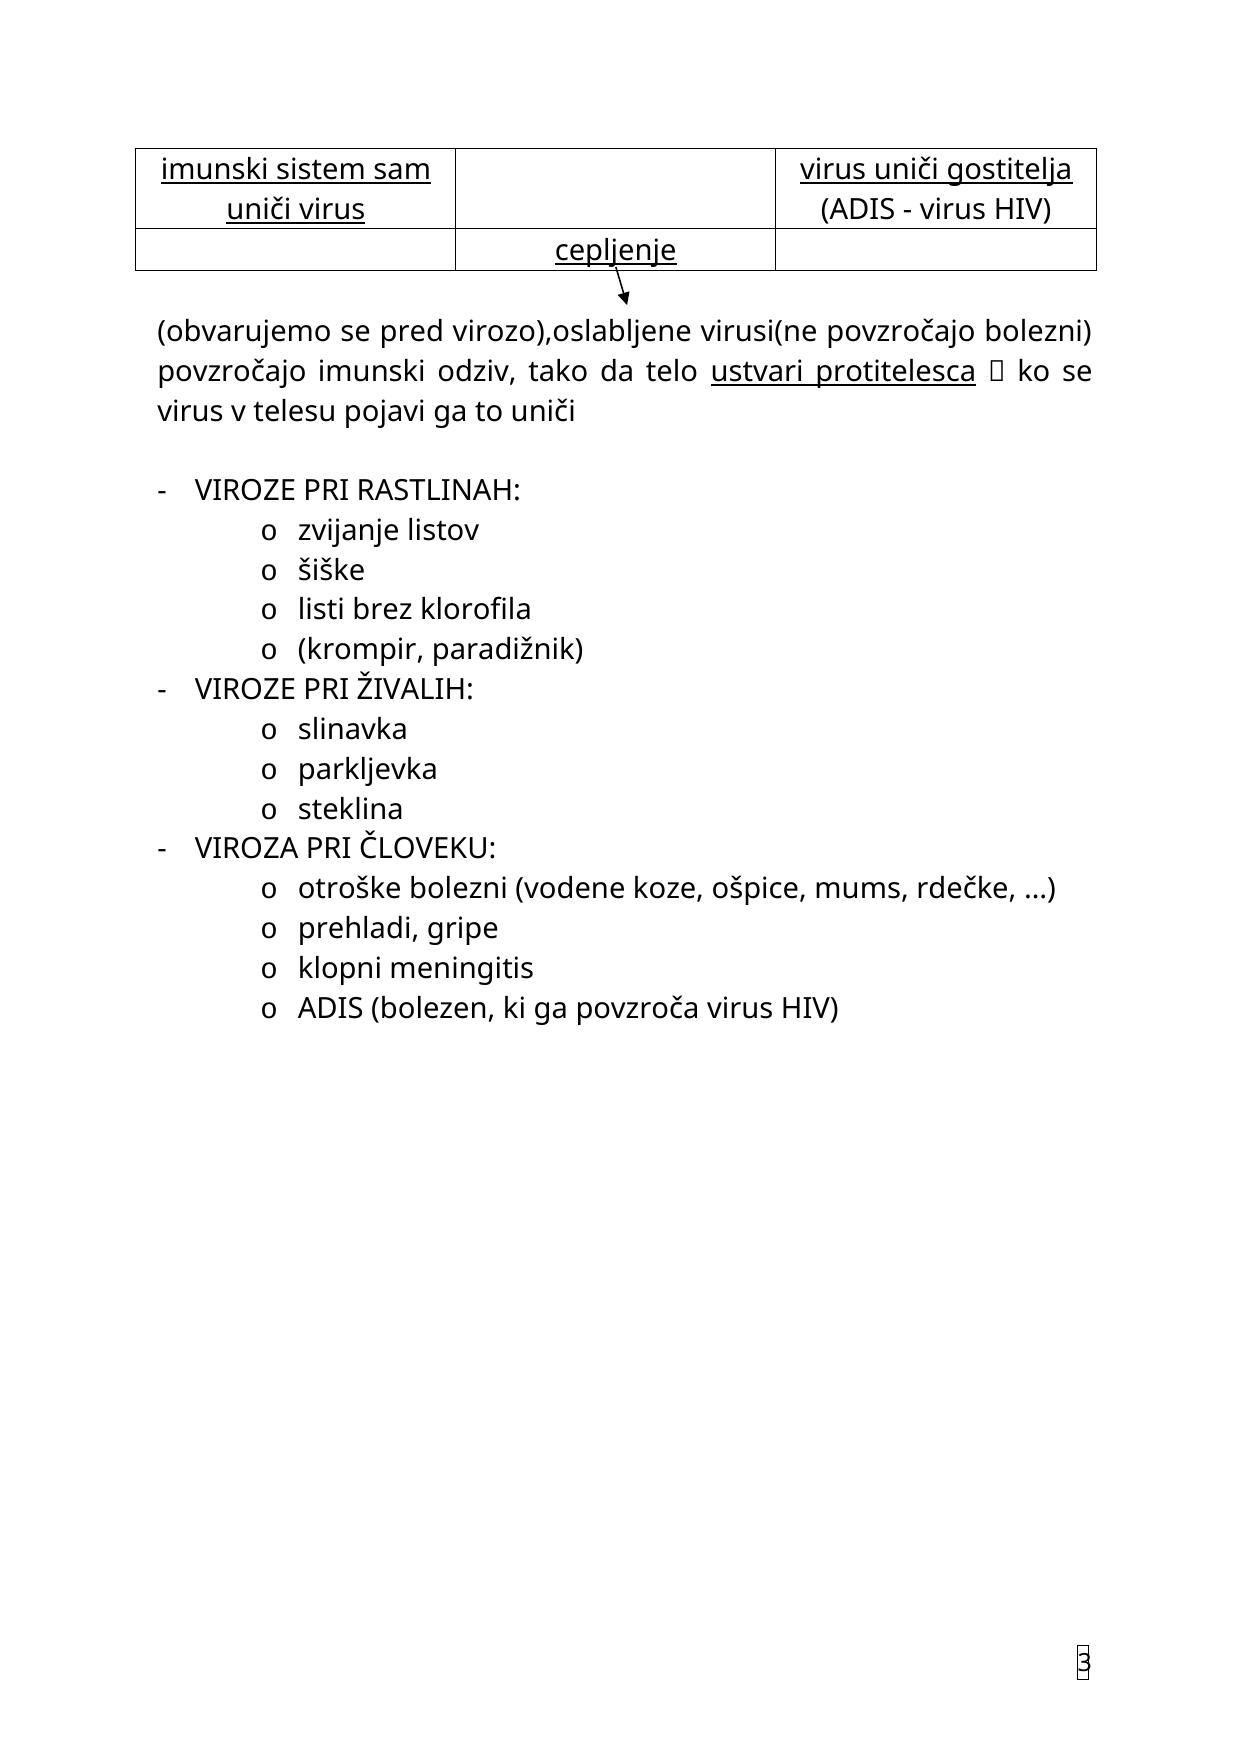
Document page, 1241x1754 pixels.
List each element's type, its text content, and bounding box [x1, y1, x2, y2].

list VIROZE PRI ŽIVALIH: [157, 668, 1093, 708]
table_cell cepljenje [456, 229, 775, 270]
text (obvarujemo se pred virozo),oslabljene virusi(ne povzročajo bolezni) povzročajo imunski odziv, tako da telo ustvari protitelesca  ko se virus v telesu pojavi ga to uniči [157, 310, 1093, 429]
list steklina [260, 788, 1093, 828]
list slinavka [260, 708, 1093, 748]
list VIROZE PRI RASTLINAH: [157, 469, 1093, 509]
list VIROZA PRI ČLOVEKU: [157, 828, 1093, 867]
list listi brez klorofila [260, 589, 1093, 628]
table_header imunski sistem sam uniči virus [136, 149, 455, 228]
list ADIS (bolezen, ki ga povzroča virus HIV) [260, 987, 1093, 1027]
list otroške bolezni (vodene koze, ošpice, mums, rdečke, …) [260, 867, 1093, 907]
list klopni meningitis [260, 947, 1093, 987]
list parkljevka [260, 748, 1093, 788]
table_header virus uniči gostitelja (ADIS - virus HIV) [776, 149, 1096, 228]
list prehladi, gripe [260, 907, 1093, 947]
list zvijanje listov [260, 509, 1093, 549]
list (krompir, paradižnik) [260, 628, 1093, 668]
table_header [456, 149, 775, 228]
table_cell [776, 229, 1096, 270]
list šiške [260, 549, 1093, 589]
table_cell [136, 229, 455, 270]
